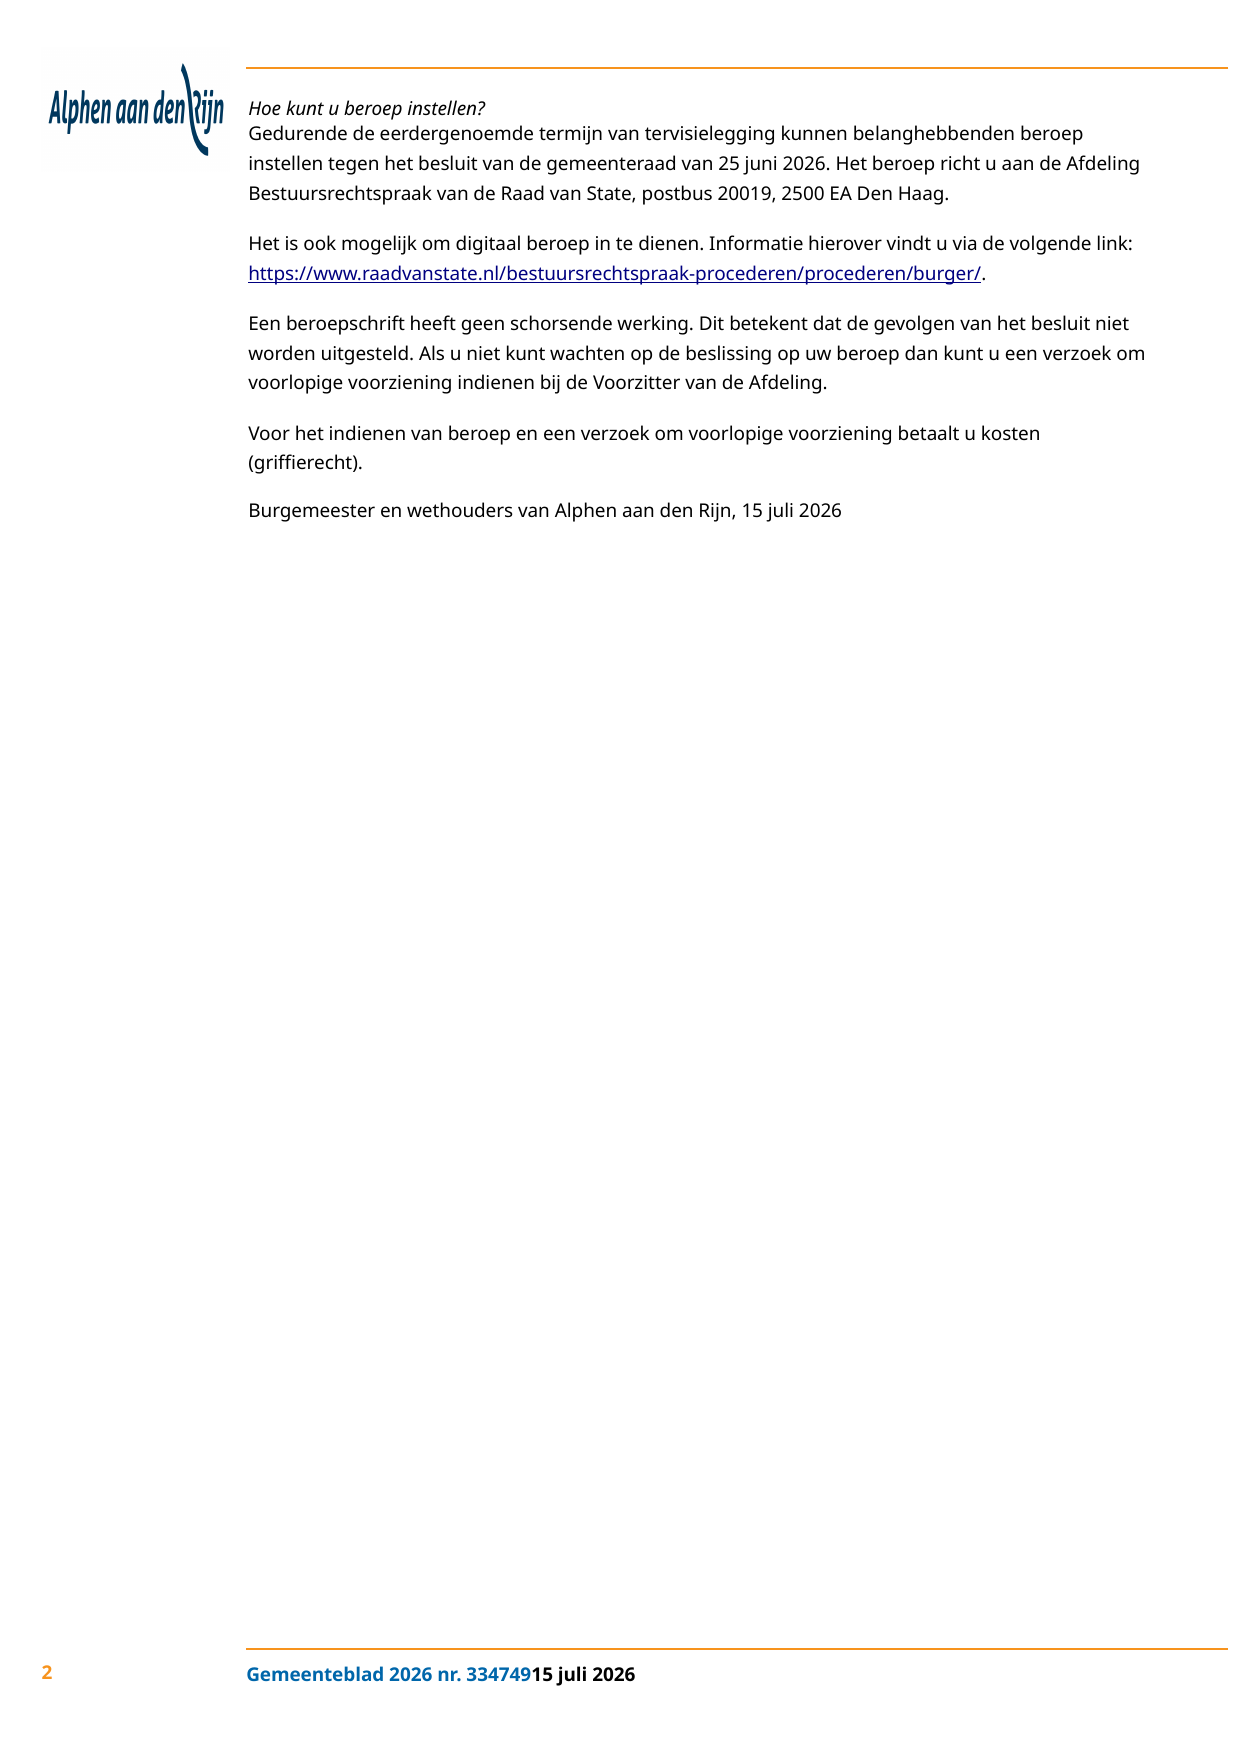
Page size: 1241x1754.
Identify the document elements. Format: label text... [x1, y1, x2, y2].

text Hoe kunt u beroep instellen? [248, 95, 1152, 121]
picture [41, 47, 231, 172]
text Het is ook mogelijk om digitaal beroep in te dienen. Informatie hierover vindt u via de volgende link: https://www.raadvanstate.nl/bestuursrechtspraak-procederen/procederen/burger/. [248, 230, 1152, 285]
text Voor het indienen van beroep en een verzoek om voorlopige voorziening betaalt u kosten (griffierecht). [248, 420, 1152, 475]
text Een beroepschrift heeft geen schorsende werking. Dit betekent dat de gevolgen van het besluit niet worden uitgesteld. Als u niet kunt wachten op de beslissing op uw beroep dan kunt u een verzoek om voorlopige voorziening indienen bij de Voorzitter van de Afdeling. [248, 310, 1152, 395]
text Burgemeester en wethouders van Alphen aan den Rijn, 15 juli 2026 [248, 497, 1152, 523]
text Gedurende de eerdergenoemde termijn van tervisielegging kunnen belanghebbenden beroep instellen tegen het besluit van de gemeenteraad van 25 juni 2026. Het beroep richt u aan de Afdeling Bestuursrechtspraak van de Raad van State, postbus 20019, 2500 EA Den Haag. [248, 121, 1152, 205]
